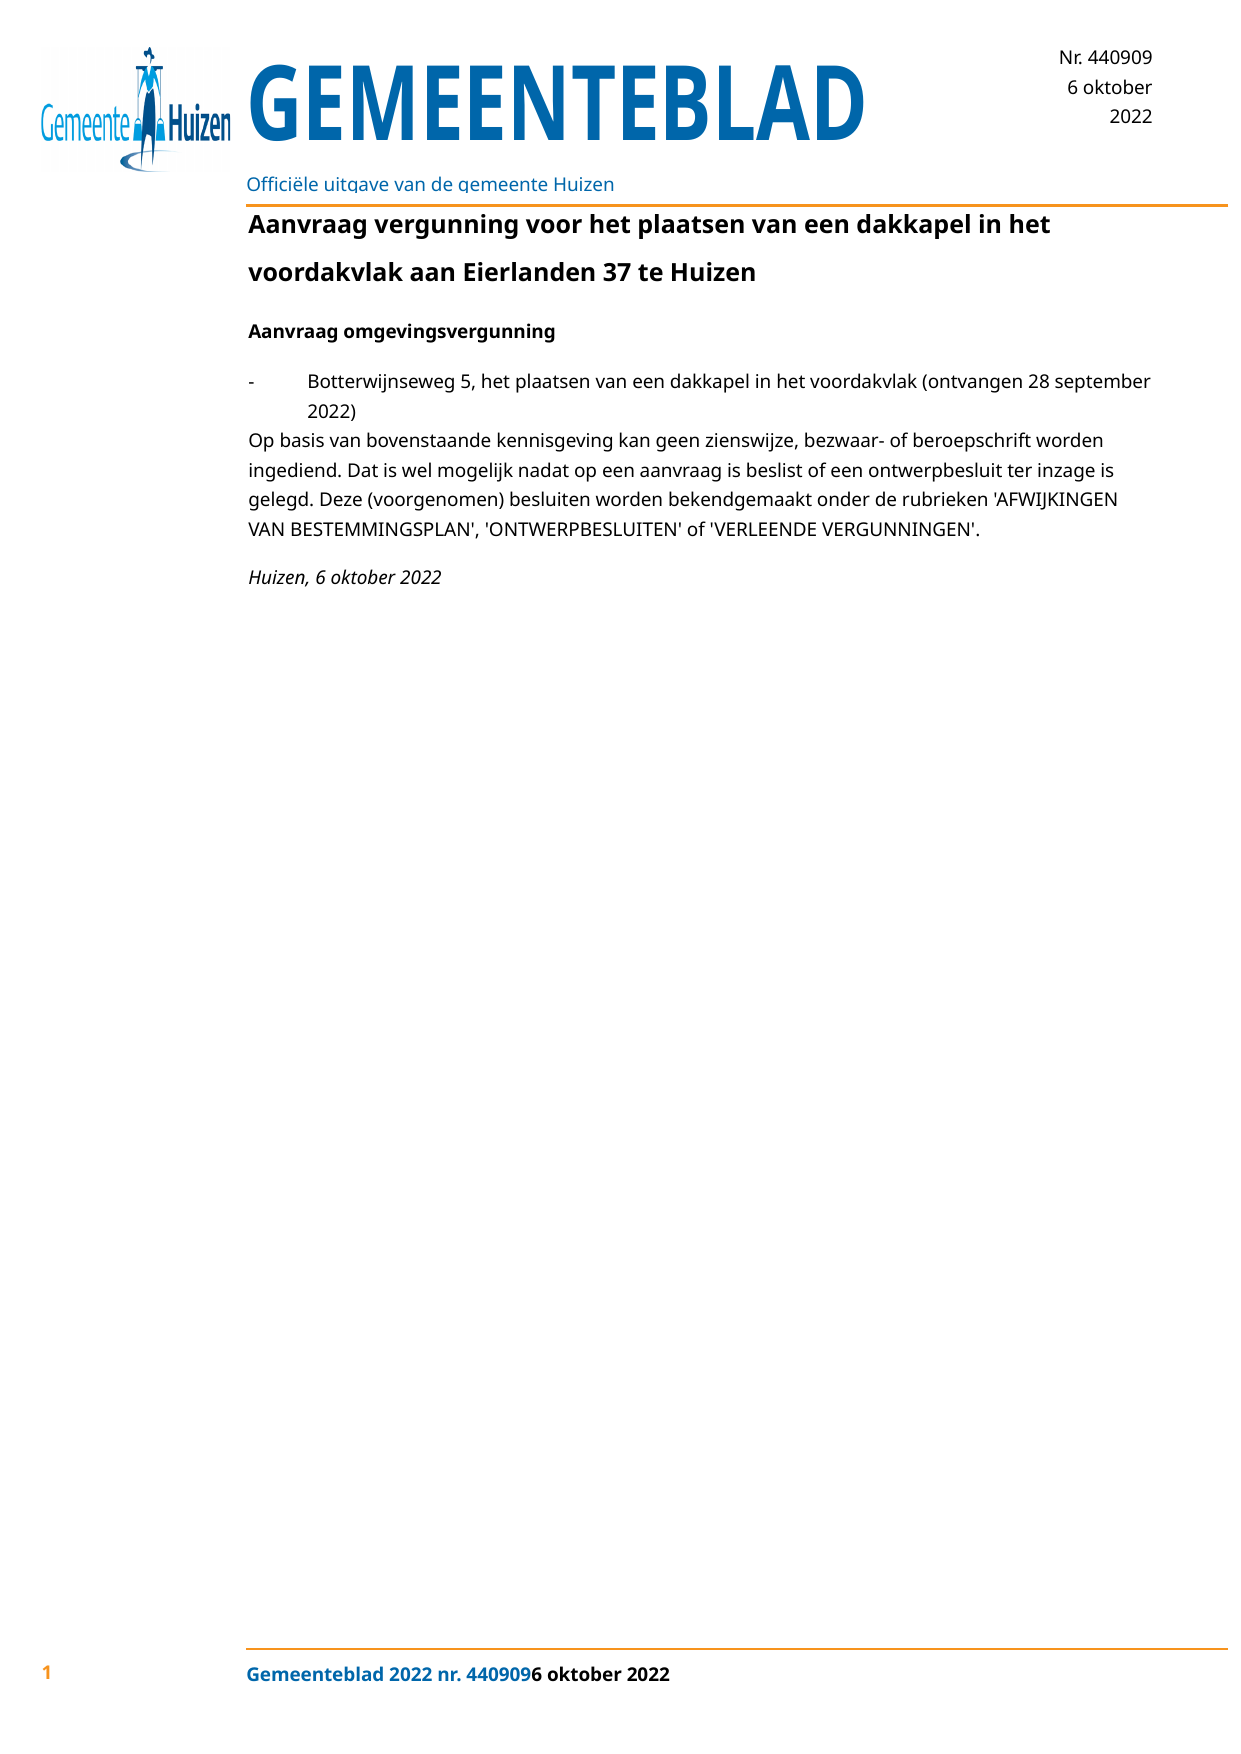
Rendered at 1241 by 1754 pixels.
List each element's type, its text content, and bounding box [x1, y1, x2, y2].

text Aanvraag omgevingsvergunning [248, 318, 1152, 344]
picture [41, 47, 231, 172]
text Aanvraag vergunning voor het plaatsen van een dakkapel in het voordakvlak aan Eierlanden 37 te Huizen [248, 207, 1152, 288]
text Op basis van bovenstaande kennisgeving kan geen zienswijze, bezwaar- of beroepschrift worden ingediend. Dat is wel mogelijk nadat op een aanvraag is beslist of een ontwerpbesluit ter inzage is gelegd. Deze (voorgenomen) besluiten worden bekendgemaakt onder de rubrieken 'AFWIJKINGEN VAN BESTEMMINGSPLAN', 'ONTWERPBESLUITEN' of 'VERLEENDE VERGUNNINGEN'. [248, 427, 1152, 542]
text Huizen, 6 oktober 2022 [248, 564, 1152, 590]
list Botterwijnseweg 5, het plaatsen van een dakkapel in het voordakvlak (ontvangen 28 september 2022) [248, 368, 1152, 424]
